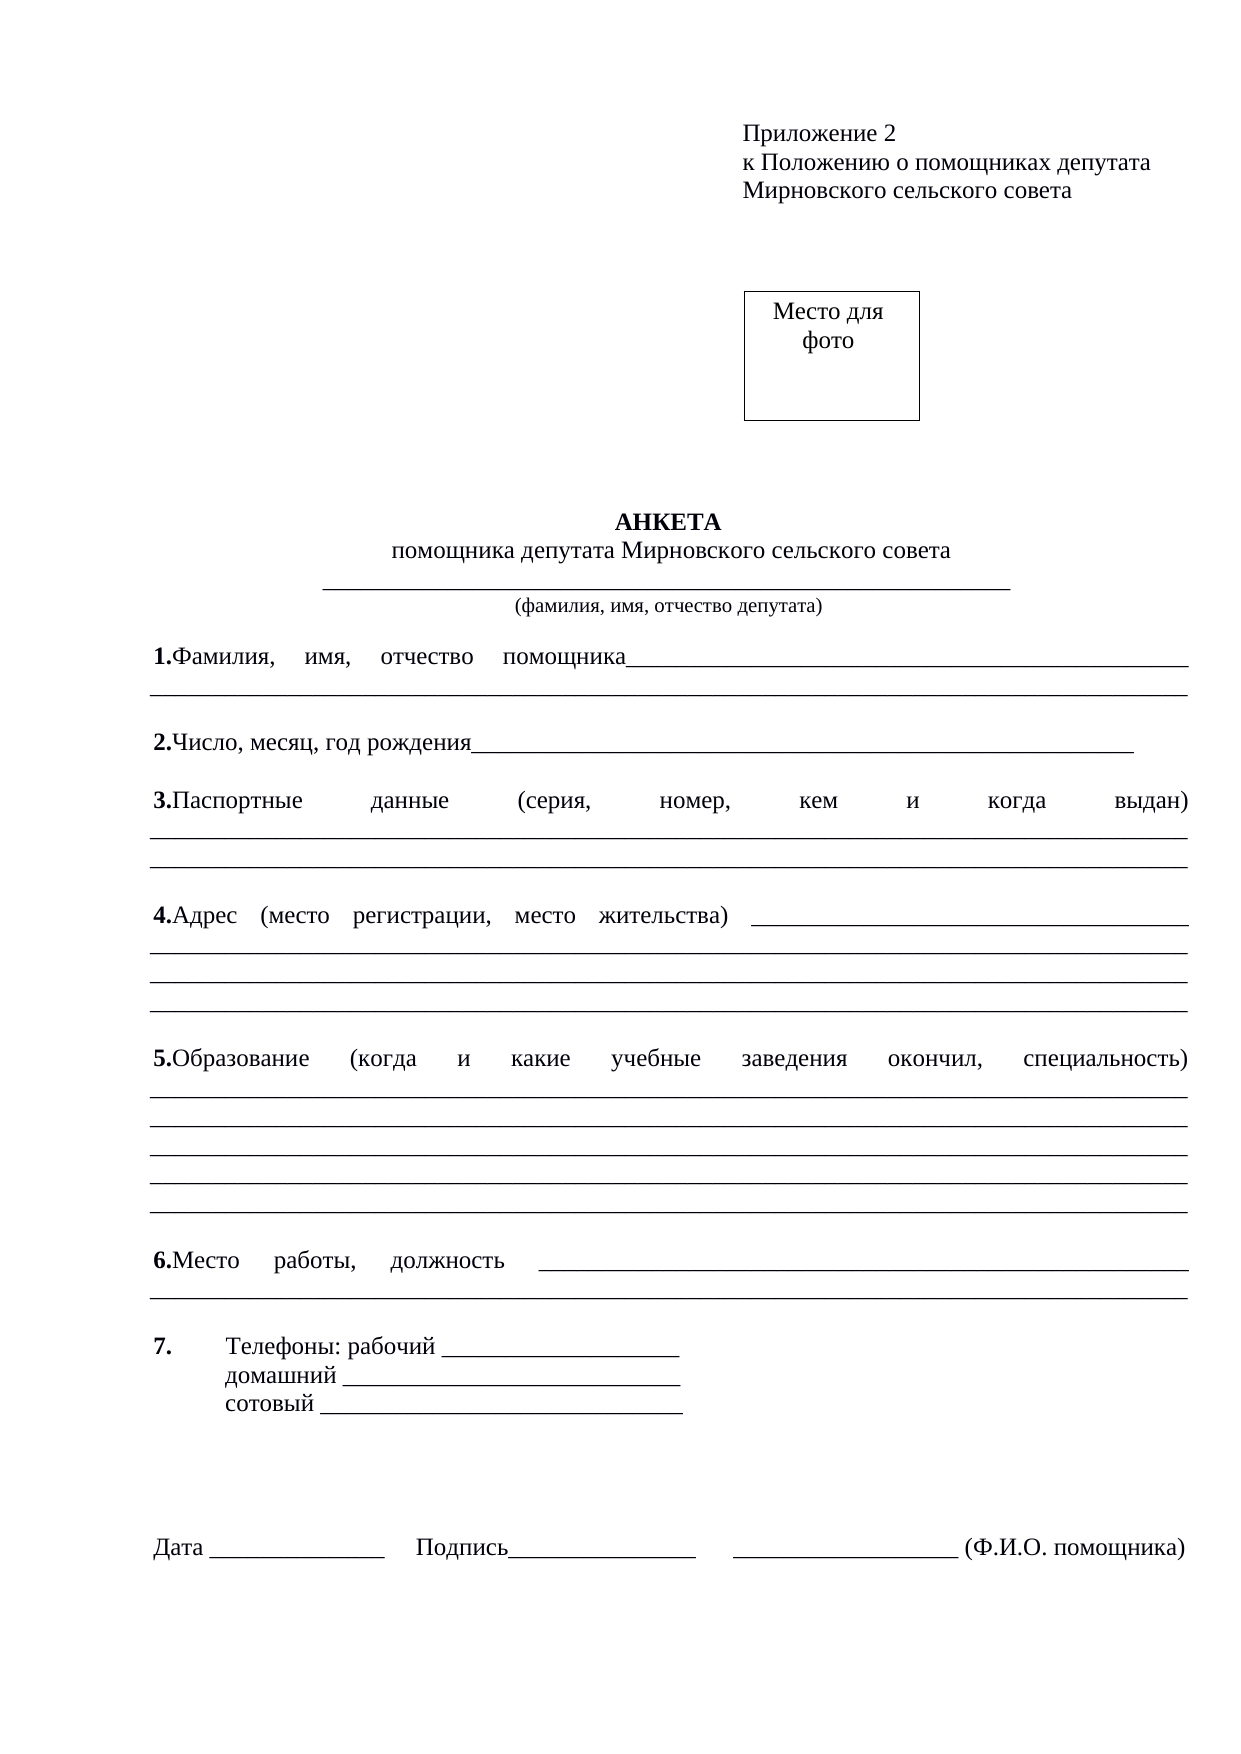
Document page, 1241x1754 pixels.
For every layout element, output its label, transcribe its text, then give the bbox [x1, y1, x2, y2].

text Дата ______________ Подпись_______________ __________________ (Ф.И.О. помощника) [150, 1532, 1189, 1561]
text домашний ___________________________ [150, 1360, 1189, 1388]
text сотовый _____________________________ [150, 1388, 1189, 1417]
text к Положению о помощниках депутата [150, 147, 1189, 176]
text 1.Фамилия, имя, отчество помощника_____________________________________________ ___________________________________________________________________________________ [150, 641, 1189, 698]
text 2.Число, месяц, год рождения_____________________________________________________ [150, 727, 1189, 756]
text 5.Образование (когда и какие учебные заведения окончил, специальность) ___________________________________________________________________________________ ____________________________________________________________________________________________________________________________________________________________________________________________________________________________________________________________________________________________________________________________________________ [150, 1043, 1189, 1216]
text 6.Место работы, должность ____________________________________________________ ___________________________________________________________________________________ [150, 1245, 1189, 1302]
text Приложение 2 [150, 118, 1189, 147]
text 7. Телефоны: рабочий ___________________ [150, 1331, 1189, 1360]
text Мирновского сельского совета [150, 176, 1189, 204]
text 4.Адрес (место регистрации, место жительства) ___________________________________ ___________________________________________________________________________________ ______________________________________________________________________________________________________________________________________________________________________ [150, 900, 1189, 1015]
text АНКЕТА [150, 507, 1189, 535]
text помощника депутата Мирновского сельского совета _______________________________________________________ [150, 535, 1189, 593]
text 3.Паспортные данные (серия, номер, кем и когда выдан) ___________________________________________________________________________________ ___________________________________________________________________________________ [150, 785, 1189, 871]
table_header Место для фото [745, 292, 919, 420]
text (фамилия, имя, отчество депутата) [150, 593, 1189, 617]
